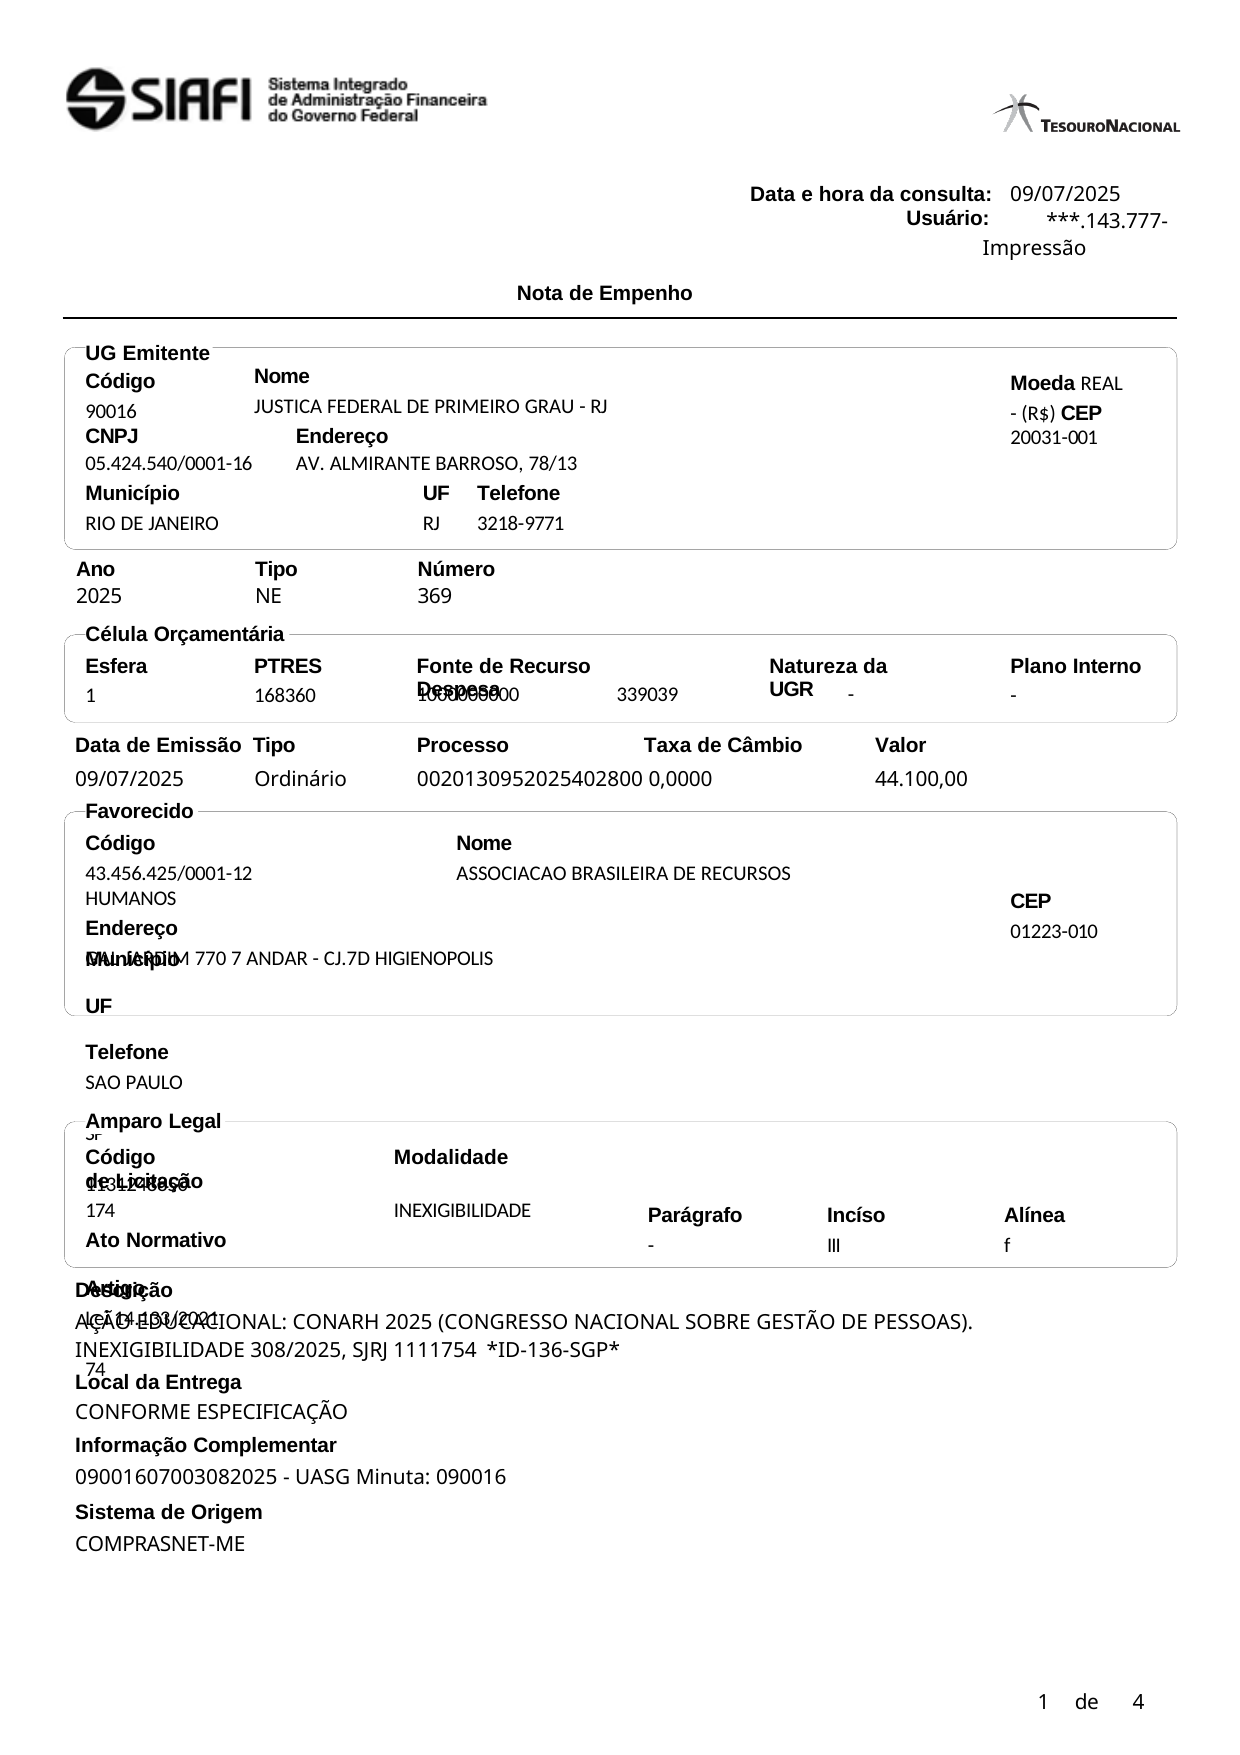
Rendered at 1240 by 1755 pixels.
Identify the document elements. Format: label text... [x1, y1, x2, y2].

subtitle Data de Emissão Tipo Processo Taxa de Câmbio Valor [75, 733, 1166, 757]
table_cell 2025 [71, 584, 188, 610]
text CONFORME ESPECIFICAÇÃO [75, 1397, 1166, 1426]
table_cell 369 [358, 584, 501, 610]
table_header Ano [71, 558, 188, 584]
text 09001607003082025 - UASG Minuta: 090016 [75, 1462, 1166, 1491]
table_cell NE [189, 584, 358, 610]
text COMPRASNET-ME [75, 1529, 1166, 1558]
subtitle Informação Complementar [75, 1433, 1166, 1457]
table_header Número [358, 558, 501, 584]
subtitle Local da Entrega [75, 1370, 1166, 1394]
subtitle Descrição [75, 1278, 1166, 1302]
table_header Tipo [189, 558, 358, 584]
text AÇÃO EDUCACIONAL: CONARH 2025 (CONGRESSO NACIONAL SOBRE GESTÃO DE PESSOAS). INEXIGIBILIDADE 308/2025, SJRJ 1111754 *ID-136-SGP* [75, 1307, 1028, 1364]
subtitle Sistema de Origem [75, 1500, 1166, 1524]
text 09/07/2025 Ordinário 0020130952025402800 0,0000 44.100,00 [75, 764, 1166, 792]
